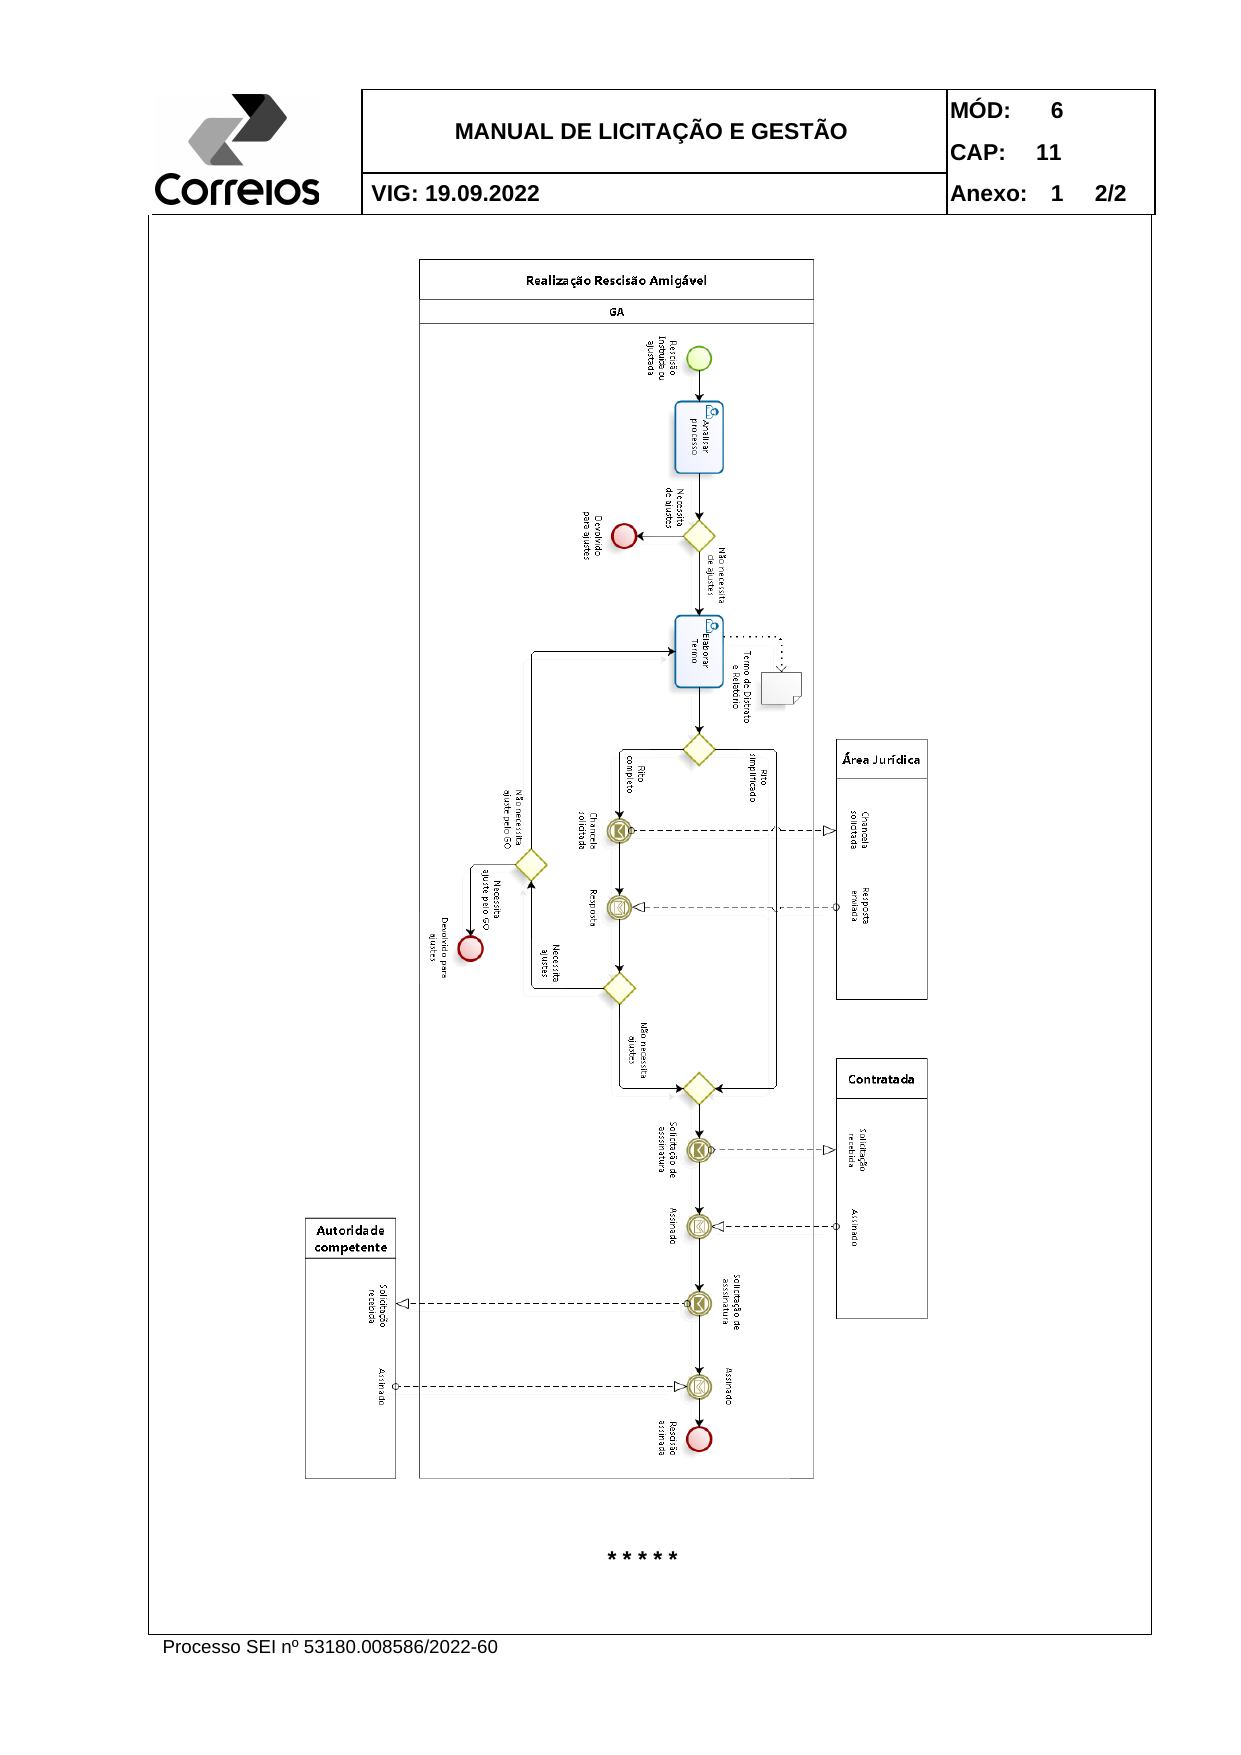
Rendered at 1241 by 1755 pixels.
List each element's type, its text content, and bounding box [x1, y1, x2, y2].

text * * * * * [162, 1546, 1122, 1573]
